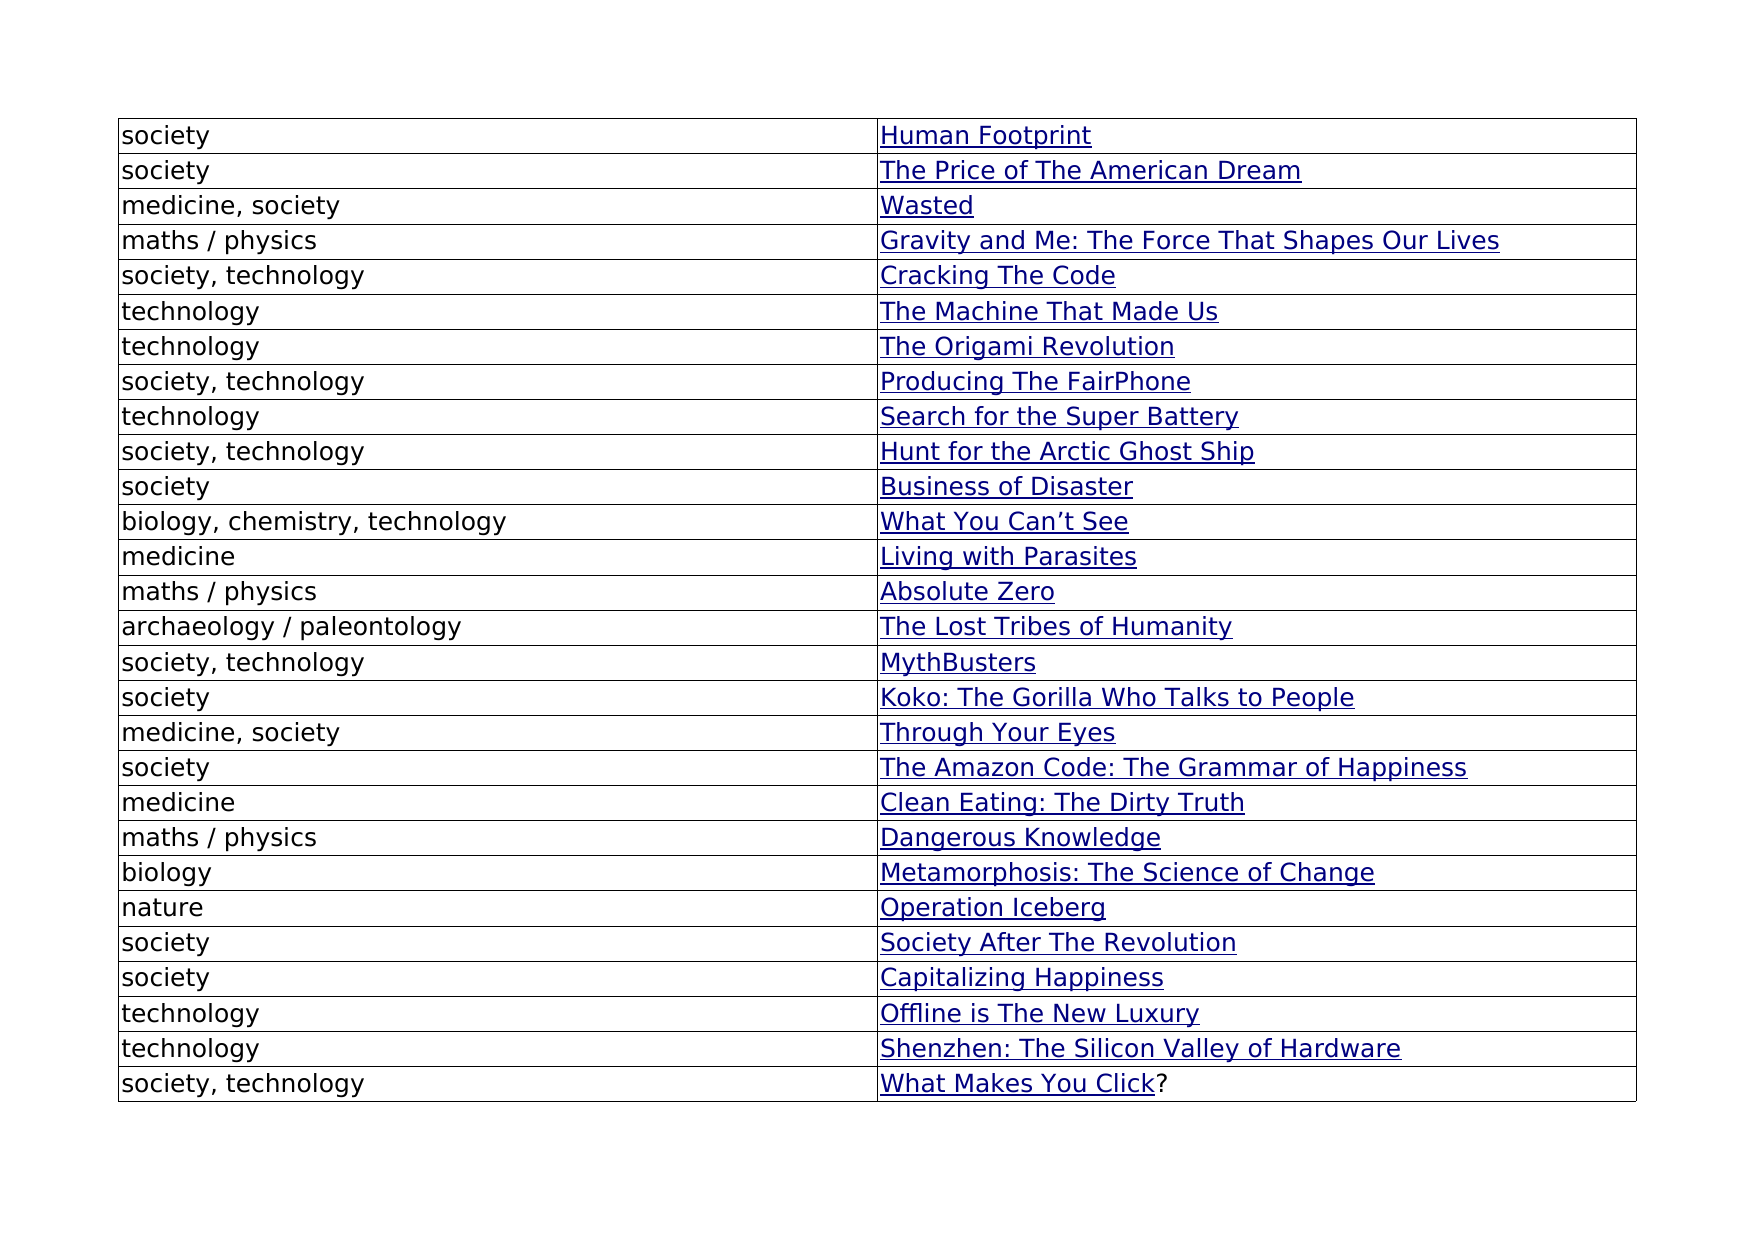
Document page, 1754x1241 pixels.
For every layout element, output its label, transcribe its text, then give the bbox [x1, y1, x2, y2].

table_cell The Price of The American Dream [878, 154, 1636, 188]
table_cell society, technology [119, 260, 877, 294]
table_cell society [119, 681, 877, 715]
table_cell Clean Eating: The Dirty Truth [878, 786, 1636, 820]
table_cell Capitalizing Happiness [878, 962, 1636, 996]
table_cell The Lost Tribes of Humanity [878, 611, 1636, 645]
table_cell society [119, 470, 877, 504]
table_cell Offline is The New Luxury [878, 997, 1636, 1031]
table_cell Hunt for the Arctic Ghost Ship [878, 435, 1636, 469]
table_cell technology [119, 1032, 877, 1066]
table_cell society, technology [119, 1067, 877, 1101]
table_cell biology [119, 856, 877, 890]
table_cell Dangerous Knowledge [878, 821, 1636, 855]
table_cell MythBusters [878, 646, 1636, 680]
table_cell Cracking The Code [878, 260, 1636, 294]
table_cell medicine, society [119, 189, 877, 223]
table_cell maths / physics [119, 821, 877, 855]
table_cell Through Your Eyes [878, 716, 1636, 750]
table_cell Koko: The Gorilla Who Talks to People [878, 681, 1636, 715]
table_cell society, technology [119, 365, 877, 399]
table_cell Metamorphosis: The Science of Change [878, 856, 1636, 890]
table_cell Business of Disaster [878, 470, 1636, 504]
table_cell The Amazon Code: The Grammar of Happiness [878, 751, 1636, 785]
table_cell society [119, 119, 877, 153]
table_cell Society After The Revolution [878, 927, 1636, 961]
table_cell The Origami Revolution [878, 330, 1636, 364]
table_cell technology [119, 997, 877, 1031]
table_cell nature [119, 891, 877, 926]
table_cell Shenzhen: The Silicon Valley of Hardware [878, 1032, 1636, 1066]
table_cell Absolute Zero [878, 576, 1636, 609]
table_cell Living with Parasites [878, 540, 1636, 574]
table_cell society, technology [119, 435, 877, 469]
table_cell archaeology / paleontology [119, 611, 877, 645]
table_cell medicine, society [119, 716, 877, 750]
table_cell What You Can’t See [878, 505, 1636, 539]
table_cell Producing The FairPhone [878, 365, 1636, 399]
table_cell technology [119, 400, 877, 434]
table_cell society [119, 927, 877, 961]
table_cell biology, chemistry, technology [119, 505, 877, 539]
table_cell society [119, 751, 877, 785]
table_cell technology [119, 330, 877, 364]
table_cell maths / physics [119, 576, 877, 609]
table_cell maths / physics [119, 225, 877, 258]
table_cell society [119, 154, 877, 188]
table_cell technology [119, 295, 877, 329]
table_cell medicine [119, 786, 877, 820]
table_cell medicine [119, 540, 877, 574]
table_cell The Machine That Made Us [878, 295, 1636, 329]
table_cell society [119, 962, 877, 996]
table_cell What Makes You Click? [878, 1067, 1636, 1101]
table_cell Wasted [878, 189, 1636, 223]
table_cell society, technology [119, 646, 877, 680]
table_cell Search for the Super Battery [878, 400, 1636, 434]
table_cell Operation Iceberg [878, 891, 1636, 926]
table_cell Gravity and Me: The Force That Shapes Our Lives [878, 225, 1636, 258]
table_cell Human Footprint [878, 119, 1636, 153]
